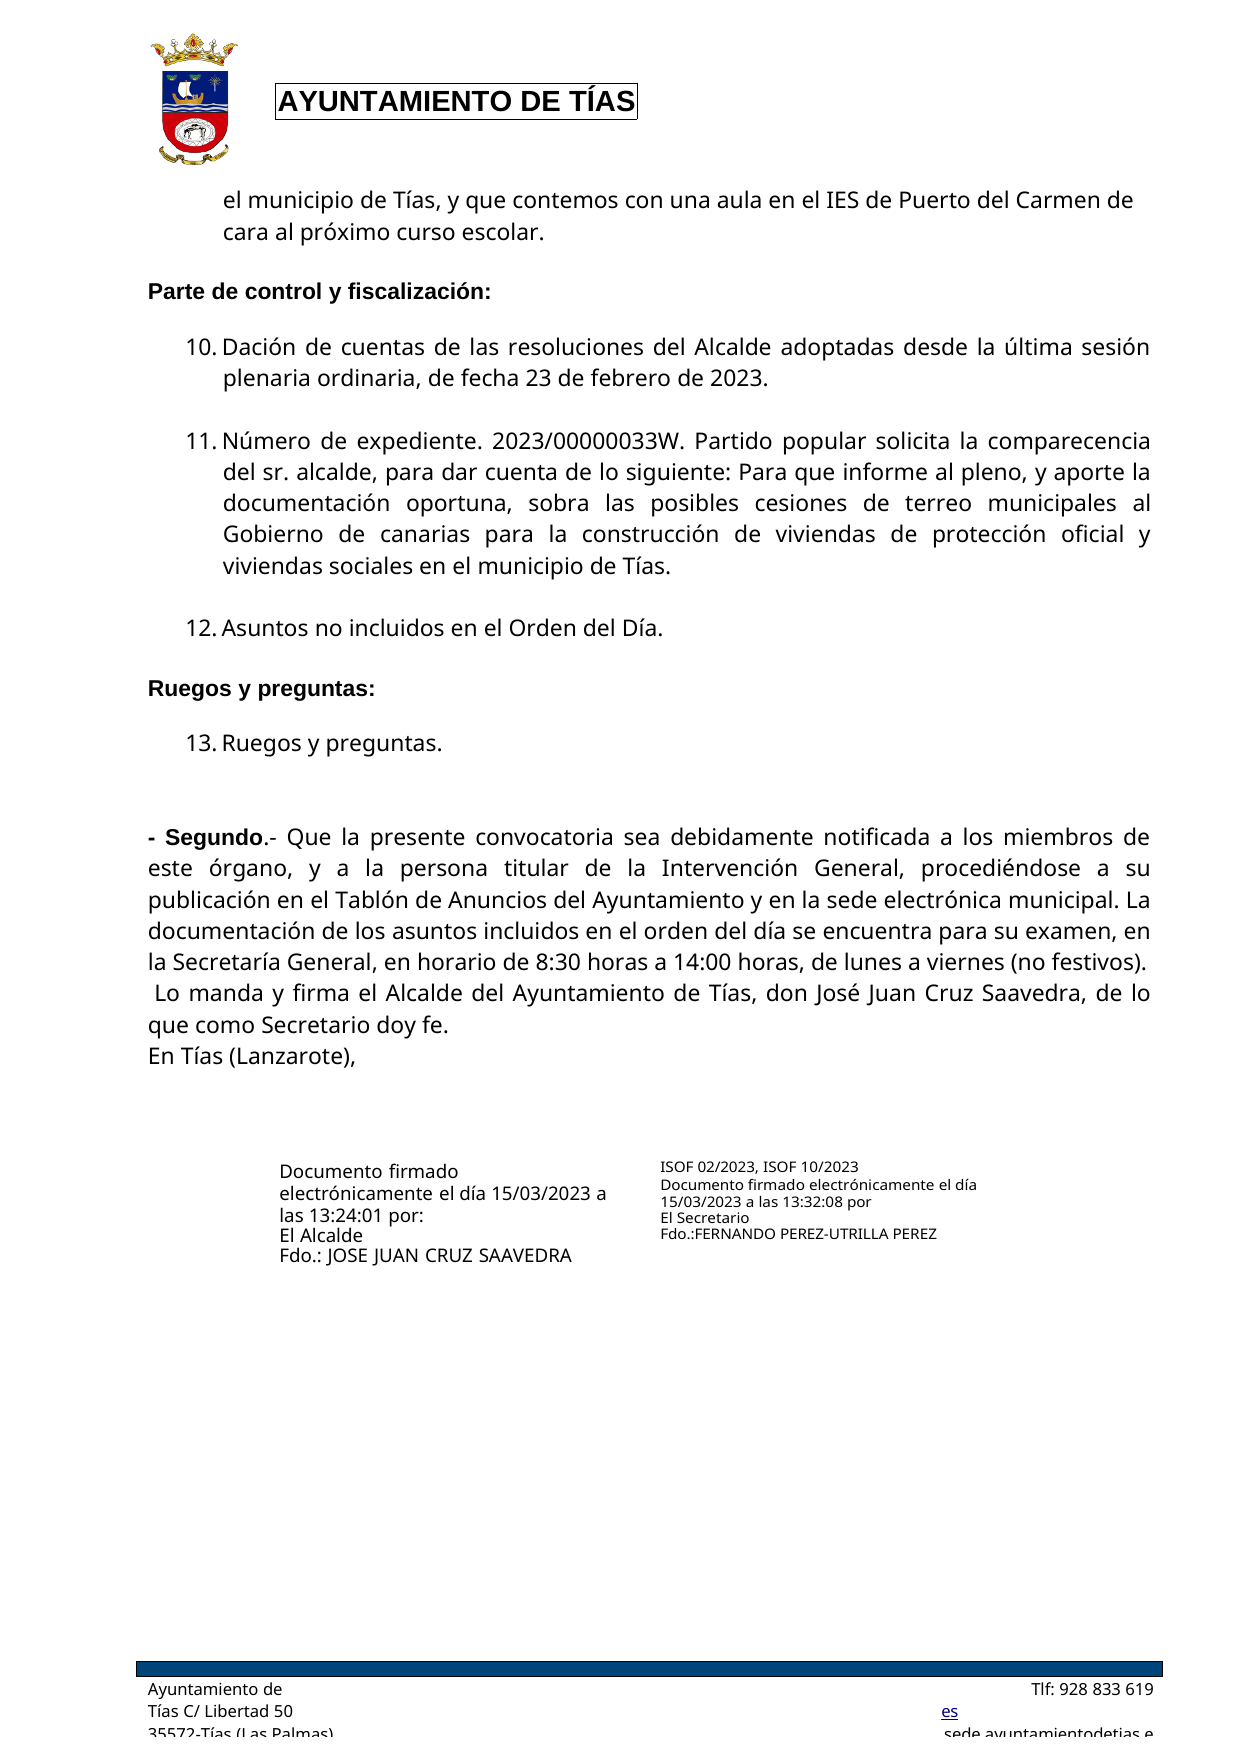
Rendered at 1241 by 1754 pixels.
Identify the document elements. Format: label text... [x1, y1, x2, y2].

list Asuntos no incluidos en el Orden del Día. [185, 612, 1163, 643]
text Documento firmado electrónicamente el día 15/03/2023 a las 13:24:01 por: [279, 1160, 617, 1228]
list Ruegos y preguntas. [185, 727, 1163, 759]
subtitle Parte de control y fiscalización: [148, 278, 1163, 304]
text Fdo.: JOSE JUAN CRUZ SAAVEDRA [279, 1246, 617, 1266]
list Segundo.- Que la presente convocatoria sea debidamente notificada a los miembros de este órgano, y a la persona titular de la Intervención General, procediéndose a su publicación en el Tablón de Anuncios del Ayuntamiento y en la sede electrónica municipal. La documentación de los asuntos incluidos en el orden del día se encuentra para su examen, en la Secretaría General, en horario de 8:30 horas a 14:00 horas, de lunes a viernes (no festivos). [148, 821, 1152, 977]
text Lo manda y firma el Alcalde del Ayuntamiento de Tías, don José Juan Cruz Saavedra, de lo que como Secretario doy fe. [148, 977, 1152, 1040]
text ISOF 02/2023, ISOF 10/2023 [660, 1159, 1163, 1175]
picture [150, 33, 240, 165]
text el municipio de Tías, y que contemos con una aula en el IES de Puerto del Carmen de cara al próximo curso escolar. [223, 184, 1153, 247]
list Número de expediente. 2023/00000033W. Partido popular solicita la comparecencia del sr. alcalde, para dar cuenta de lo siguiente: Para que informe al pleno, y aporte la documentación oportuna, sobra las posibles cesiones de terreo municipales al Gobierno de canarias para la construcción de viviendas de protección oficial y viviendas sociales en el municipio de Tías. [185, 425, 1152, 581]
text En Tías (Lanzarote), [148, 1040, 1163, 1071]
list Dación de cuentas de las resoluciones del Alcalde adoptadas desde la última sesión plenaria ordinaria, de fecha 23 de febrero de 2023. [185, 331, 1152, 393]
text Fdo.:FERNANDO PEREZ-UTRILLA PEREZ [660, 1227, 1163, 1243]
subtitle Ruegos y preguntas: [148, 675, 1163, 701]
text Documento firmado electrónicamente el día 15/03/2023 a las 13:32:08 por [660, 1176, 1026, 1212]
text El Secretario [660, 1212, 1163, 1227]
text El Alcalde [279, 1228, 617, 1246]
